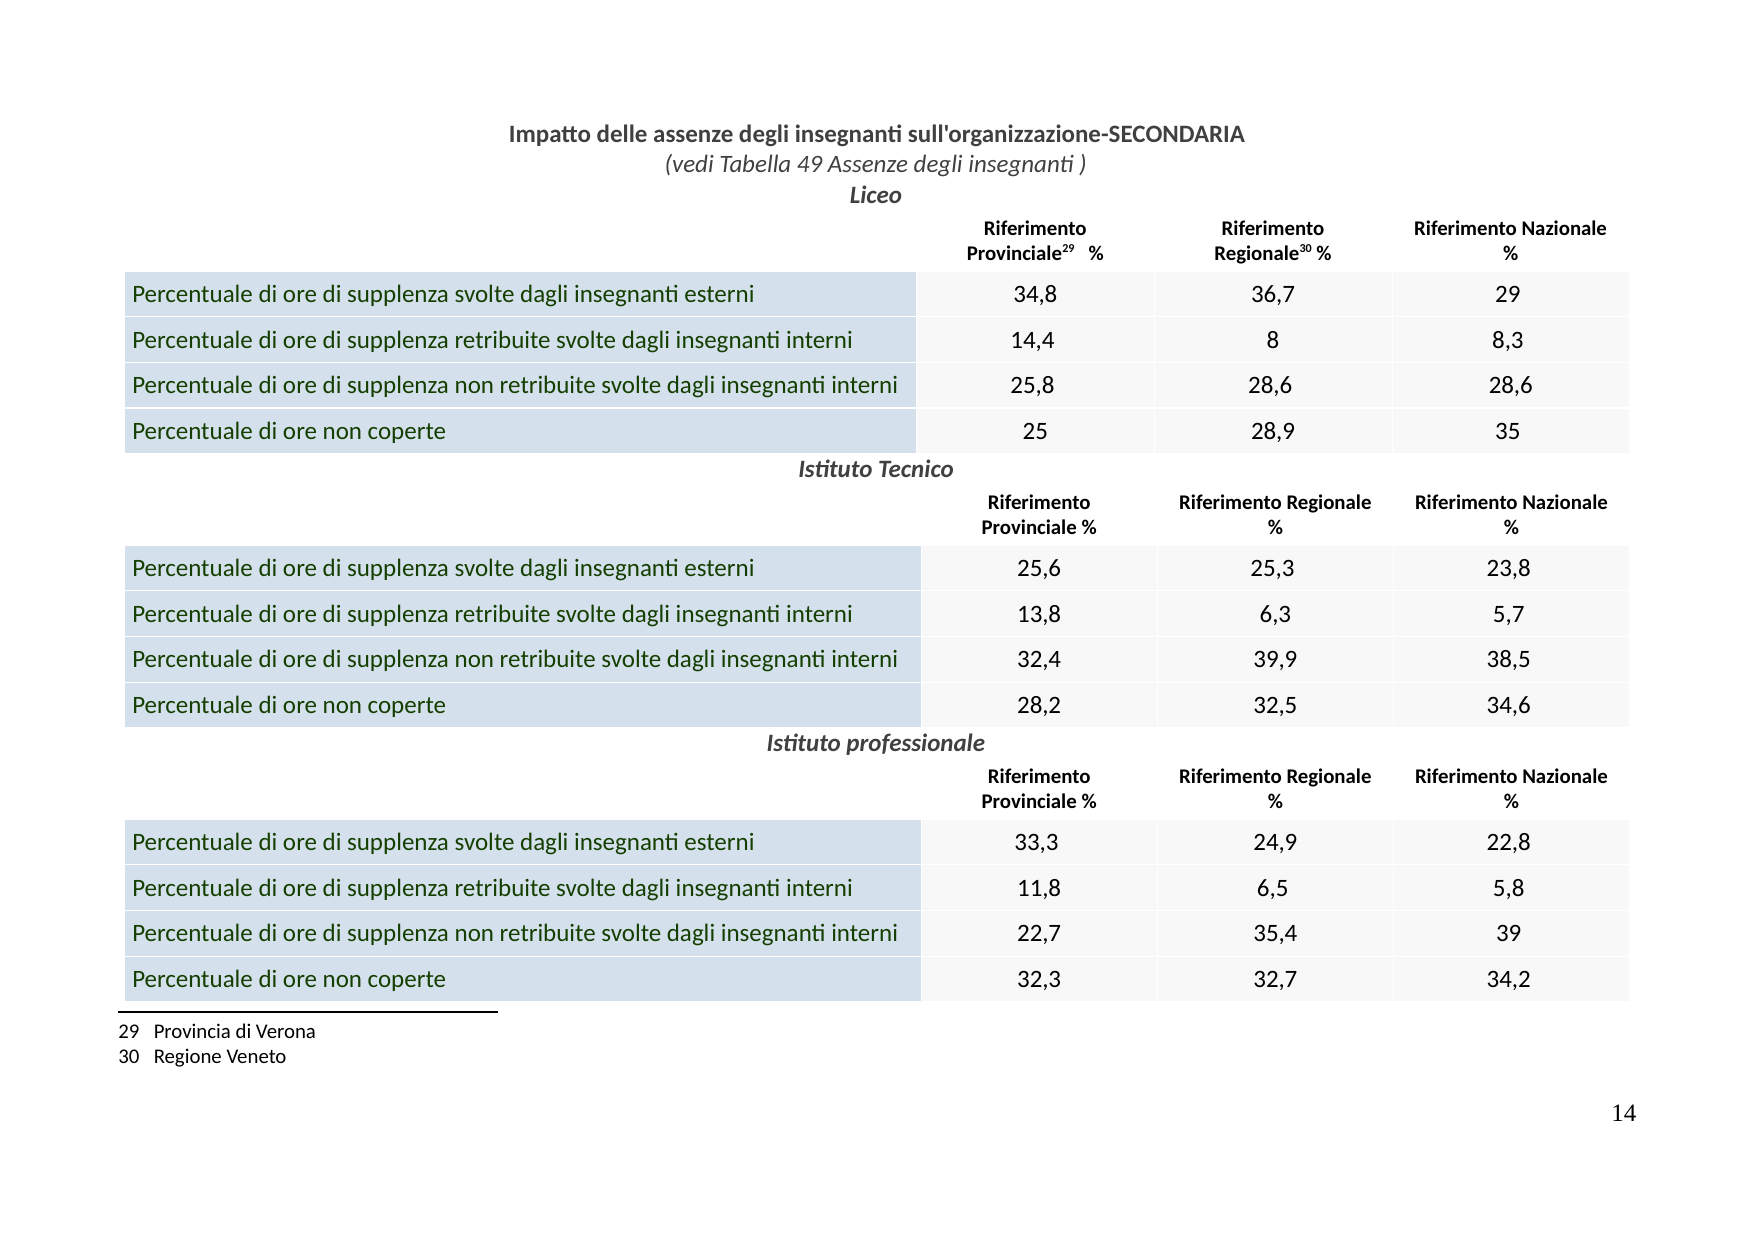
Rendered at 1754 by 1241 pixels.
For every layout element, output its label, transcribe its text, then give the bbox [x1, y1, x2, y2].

table_header Riferimento Regionale % [1158, 485, 1393, 545]
table_header Riferimento Nazionale % [1394, 485, 1629, 545]
table_cell 32,4 [922, 637, 1157, 682]
table_cell 25,6 [922, 546, 1157, 590]
text Istituto professionale [118, 727, 1636, 758]
text Impatto delle assenze degli insegnanti sull'organizzazione-SECONDARIA [118, 118, 1636, 149]
table_cell Percentuale di ore di supplenza non retribuite svolte dagli insegnanti interni [125, 637, 921, 682]
table_header Riferimento Regionale % [1158, 759, 1393, 819]
table_cell 25,3 [1158, 546, 1393, 590]
table_cell 8,3 [1393, 317, 1629, 362]
table_cell Percentuale di ore di supplenza retribuite svolte dagli insegnanti interni [125, 317, 916, 362]
table_cell Percentuale di ore non coperte [125, 957, 921, 1001]
table_cell 22,7 [922, 911, 1157, 956]
table_header Riferimento Provinciale % [922, 759, 1157, 819]
table_cell 13,8 [922, 591, 1157, 636]
table_cell 33,3 [922, 820, 1157, 864]
table_cell 34,6 [1394, 683, 1629, 727]
table_cell Percentuale di ore di supplenza svolte dagli insegnanti esterni [125, 272, 916, 316]
table_cell 8 [1155, 317, 1392, 362]
table_cell 23,8 [1394, 546, 1629, 590]
table_cell 35,4 [1158, 911, 1393, 956]
table_cell Percentuale di ore di supplenza non retribuite svolte dagli insegnanti interni [125, 363, 916, 407]
table_cell 5,7 [1394, 591, 1629, 636]
table_cell 34,8 [917, 272, 1154, 316]
table_cell 28,6 [1155, 363, 1392, 407]
table_cell 34,2 [1394, 957, 1629, 1001]
table_cell 14,4 [917, 317, 1154, 362]
table_cell 36,7 [1155, 272, 1392, 316]
table_header Riferimento Nazionale % [1393, 211, 1629, 271]
table_cell Percentuale di ore di supplenza non retribuite svolte dagli insegnanti interni [125, 911, 921, 956]
text (vedi Tabella 49 Assenze degli insegnanti ) Liceo [118, 149, 1636, 210]
table_cell 29 [1393, 272, 1629, 316]
table_cell 32,5 [1158, 683, 1393, 727]
table_header [125, 211, 916, 271]
table_cell 35 [1393, 409, 1629, 453]
table_cell 28,6 [1393, 363, 1629, 407]
table_header [125, 759, 921, 819]
table_cell Percentuale di ore di supplenza retribuite svolte dagli insegnanti interni [125, 591, 921, 636]
table_cell 38,5 [1394, 637, 1629, 682]
table_cell Percentuale di ore di supplenza retribuite svolte dagli insegnanti interni [125, 865, 921, 910]
table_cell 25,8 [917, 363, 1154, 407]
table_cell 24,9 [1158, 820, 1393, 864]
table_cell 11,8 [922, 865, 1157, 910]
table_header Riferimento Nazionale % [1394, 759, 1629, 819]
table_cell 32,3 [922, 957, 1157, 1001]
table_cell Percentuale di ore non coperte [125, 409, 916, 453]
table_cell 32,7 [1158, 957, 1393, 1001]
table_cell 6,5 [1158, 865, 1393, 910]
text Istituto Tecnico [118, 453, 1636, 484]
table_cell 22,8 [1394, 820, 1629, 864]
table_cell Percentuale di ore di supplenza svolte dagli insegnanti esterni [125, 546, 921, 590]
table_cell Percentuale di ore di supplenza svolte dagli insegnanti esterni [125, 820, 921, 864]
table_cell 6,3 [1158, 591, 1393, 636]
table_cell 5,8 [1394, 865, 1629, 910]
table_header Riferimento Provinciale % [917, 211, 1154, 271]
table_cell 25 [917, 409, 1154, 453]
table_cell 39 [1394, 911, 1629, 956]
table_header Riferimento Regionale % [1155, 211, 1392, 271]
table_cell 39,9 [1158, 637, 1393, 682]
table_cell 28,9 [1155, 409, 1392, 453]
table_header Riferimento Provinciale % [922, 485, 1157, 545]
table_header [125, 485, 921, 545]
table_cell 28,2 [922, 683, 1157, 727]
table_cell Percentuale di ore non coperte [125, 683, 921, 727]
